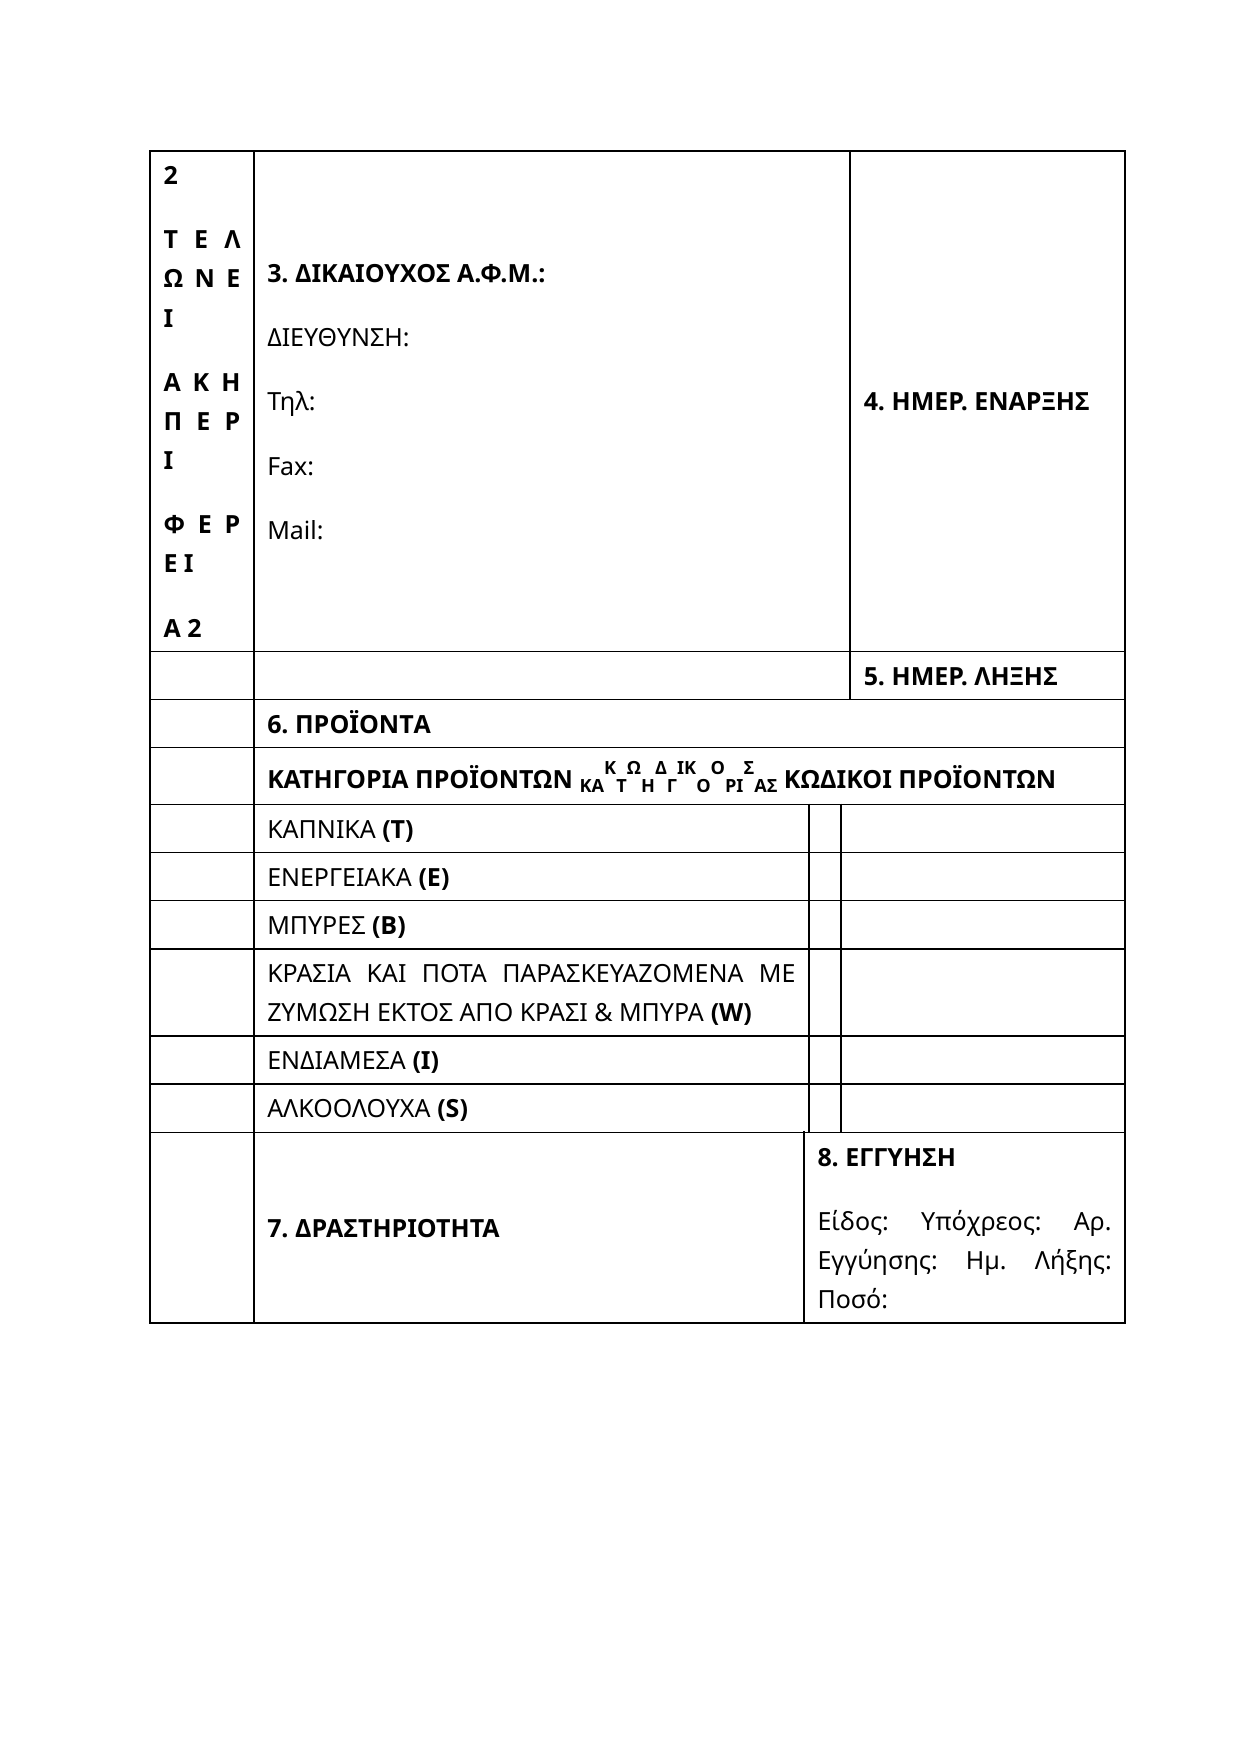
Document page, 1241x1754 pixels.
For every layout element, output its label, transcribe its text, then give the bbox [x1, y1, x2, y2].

table_cell [151, 1085, 253, 1131]
table_cell ΚΡΑΣΙΑ ΚΑΙ ΠΟΤΑ ΠΑΡΑΣΚΕΥΑΖΟΜΕΝΑ ΜΕ ΖΥΜΩΣΗ ΕΚΤΟΣ ΑΠΟ ΚΡΑΣΙ & ΜΠΥΡΑ (W) [255, 950, 808, 1035]
table_cell [810, 950, 840, 1035]
table_cell [810, 805, 840, 852]
table_cell ΑΛΚΟΟΛΟΥΧΑ (S) [255, 1085, 808, 1131]
table_header 3. ΔΙΚΑΙΟΥΧΟΣ Α.Φ.Μ.: ΔΙΕΥΘΥΝΣΗ: Τηλ: Fax: Mail: [255, 152, 849, 651]
table_cell [810, 853, 840, 900]
table_cell ΚΑΠΝΙΚΑ (T) [255, 805, 808, 852]
table_cell 6. ΠΡΟΪΟΝΤA [255, 700, 1124, 747]
table_cell [151, 700, 253, 747]
table_cell [842, 1037, 1124, 1083]
table_cell [151, 748, 253, 803]
table_cell [842, 1085, 1124, 1131]
table_cell [151, 1133, 253, 1322]
table_cell [151, 950, 253, 1035]
table_cell [842, 950, 1124, 1035]
table_cell [255, 652, 849, 699]
table_cell [151, 901, 253, 948]
table_cell [151, 652, 253, 699]
table_header 2 Τ Ε Λ Ω Ν Ε Ι Α Κ Η Π Ε Ρ Ι Φ Ε Ρ Ε Ι Α 2 [151, 152, 253, 651]
table_cell ΕΝΔΙΑΜΕΣΑ (I) [255, 1037, 808, 1083]
table_cell [842, 805, 1124, 852]
table_header 4. ΗΜΕΡ. ΕΝΑΡΞΗΣ [851, 152, 1124, 651]
table_cell 8. ΕΓΓΥΗΣΗ Είδος: Υπόχρεος: Αρ. Εγγύησης: Ημ. Λήξης: Ποσό: [805, 1133, 1124, 1322]
table_cell 5. ΗΜΕΡ. ΛΗΞΗΣ [851, 652, 1124, 699]
table_cell [810, 901, 840, 948]
table_cell [842, 901, 1124, 948]
table_cell [151, 1037, 253, 1083]
table_cell [151, 853, 253, 900]
table_cell [842, 853, 1124, 900]
table_cell 7. ΔΡΑΣΤΗΡΙΟΤΗΤΑ [255, 1133, 803, 1322]
table_cell [810, 1085, 840, 1131]
table_cell [810, 1037, 840, 1083]
table_cell ΚΑΤΗΓΟΡΙΑ ΠΡΟΪΟΝΤΩΝ ΚΑΚΤΩΗΔΓΙΚΟΟΡΙΣΑΣ ΚΩΔΙΚΟΙ ΠΡΟΪΟΝΤΩΝ [255, 748, 1124, 803]
table_cell ΕΝΕΡΓΕΙΑΚΑ (E) [255, 853, 808, 900]
table_cell [151, 805, 253, 852]
table_cell ΜΠΥΡΕΣ (B) [255, 901, 808, 948]
